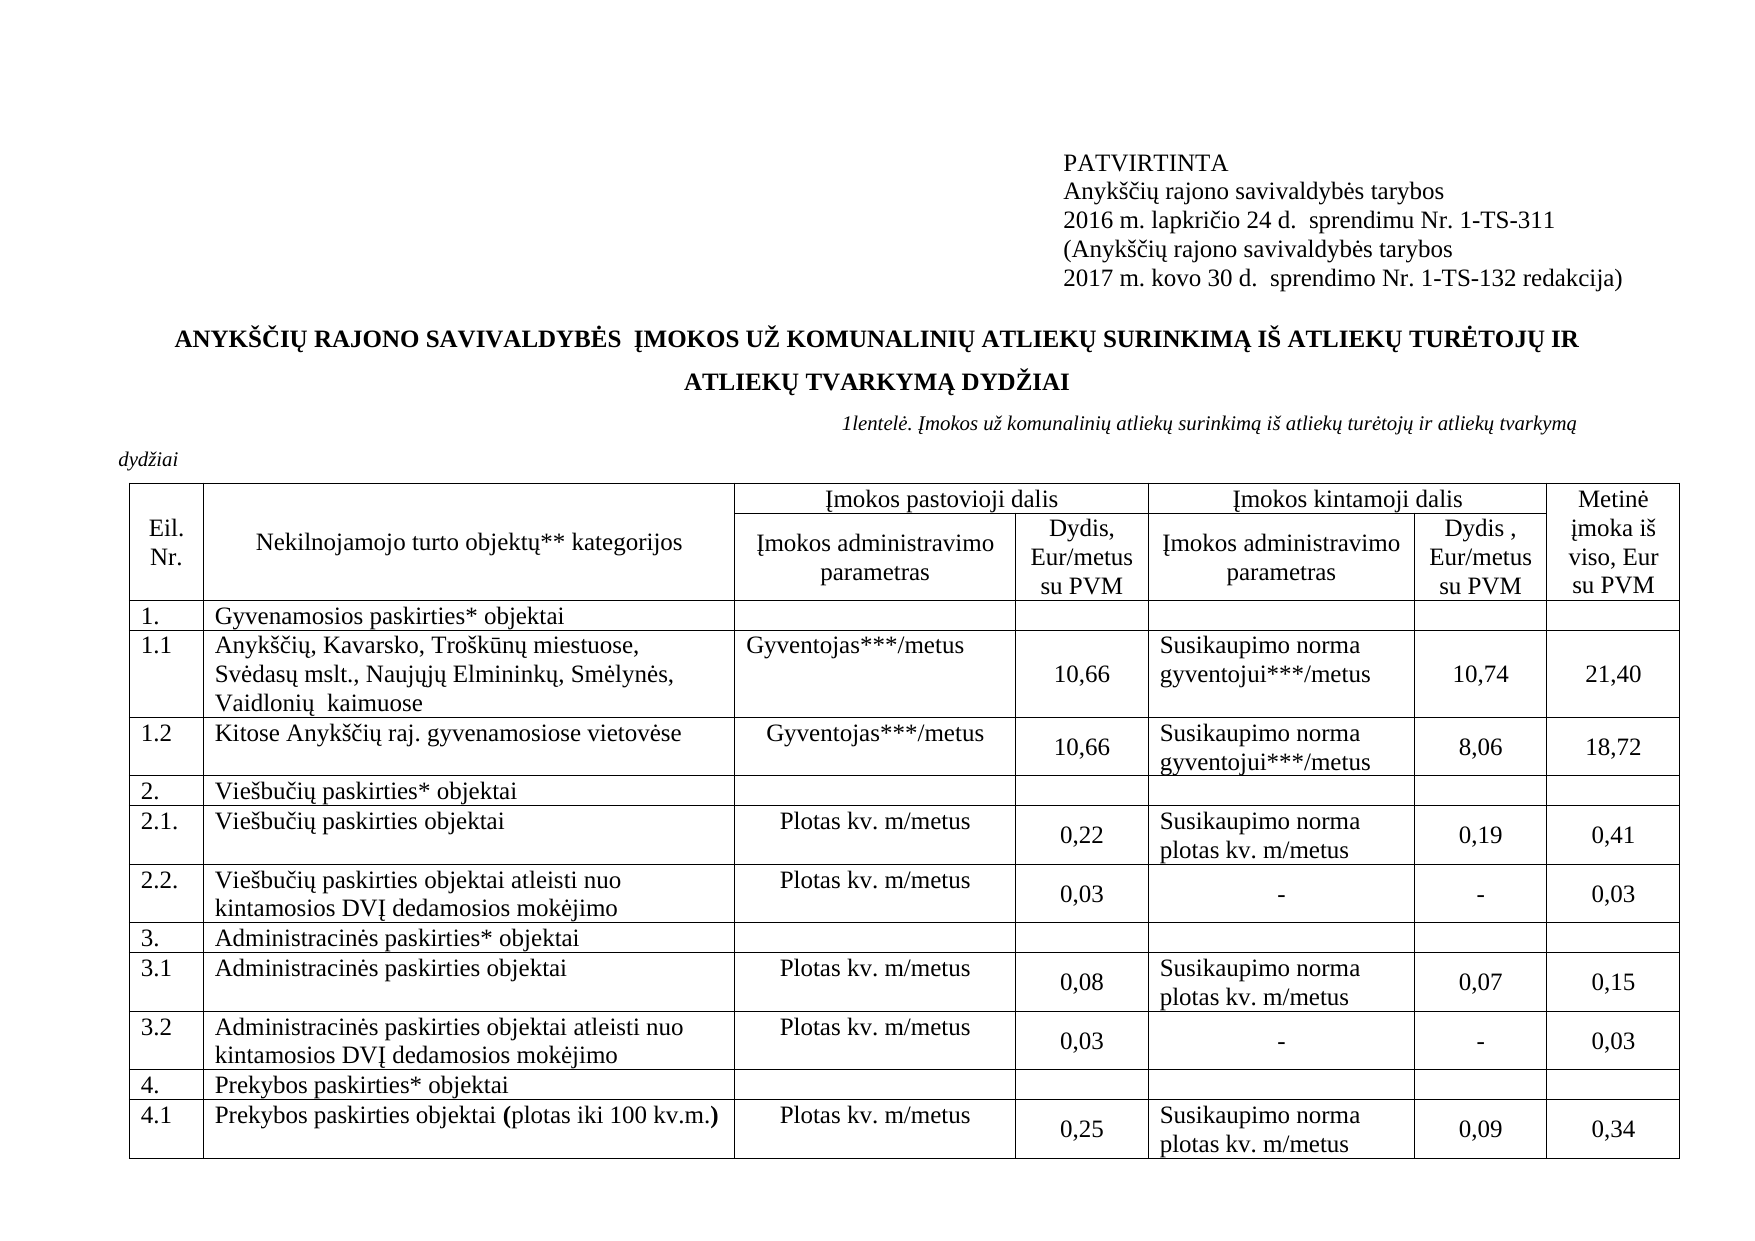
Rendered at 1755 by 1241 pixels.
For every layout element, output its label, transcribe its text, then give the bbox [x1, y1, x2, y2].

text (Anykščių rajono savivaldybės tarybos [928, 234, 1636, 263]
text 2017 m. kovo 30 d. sprendimo Nr. 1-TS-132 redakcija) [1063, 263, 1636, 291]
table_cell [1547, 601, 1679, 629]
table_cell 0,09 [1415, 1100, 1546, 1157]
table_cell 0,22 [1016, 806, 1148, 864]
table_cell 3.1 [130, 953, 203, 1011]
text Anykščių rajono savivaldybės tarybos [928, 176, 1636, 205]
table_cell 0,03 [1016, 865, 1148, 922]
table_cell [1547, 923, 1679, 952]
table_cell Kitose Anykščių raj. gyvenamosiose vietovėse [204, 718, 734, 775]
table_cell 0,19 [1415, 806, 1546, 864]
table_cell Plotas kv. m/metus [735, 806, 1015, 864]
table_cell [1016, 923, 1148, 952]
table_cell [735, 776, 1015, 805]
table_cell 0,34 [1547, 1100, 1679, 1157]
table_cell Susikaupimo norma plotas kv. m/metus [1149, 953, 1414, 1011]
table_cell 2.1. [130, 806, 203, 864]
table_cell 0,07 [1415, 953, 1546, 1011]
table_cell [1415, 1070, 1546, 1099]
table_cell [1415, 601, 1546, 629]
table_cell - [1415, 1012, 1546, 1069]
table_cell 0,15 [1547, 953, 1679, 1011]
text 1lentelė. Įmokos už komunalinių atliekų surinkimą iš atliekų turėtojų ir atliekų tvarkymą dydžiai [118, 411, 1636, 471]
table_cell 8,06 [1415, 718, 1546, 775]
table_cell Plotas kv. m/metus [735, 865, 1015, 922]
table_cell Gyventojas***/metus [735, 718, 1015, 775]
table_cell Susikaupimo norma gyventojui***/metus [1149, 631, 1414, 717]
table_cell [1149, 923, 1414, 952]
table_cell Anykščių, Kavarsko, Troškūnų miestuose, Svėdasų mslt., Naujųjų Elmininkų, Smėlynės, Vaidlonių kaimuose [204, 631, 734, 717]
table_header Nekilnojamojo turto objektų** kategorijos [204, 484, 734, 600]
table_cell 1.1 [130, 631, 203, 717]
table_cell 3.2 [130, 1012, 203, 1069]
table_cell [735, 601, 1015, 629]
table_header Metinė įmoka iš viso, Eur su PVM [1547, 484, 1679, 600]
table_cell [1149, 601, 1414, 629]
table_cell Administracinės paskirties objektai [204, 953, 734, 1011]
table_cell - [1149, 1012, 1414, 1069]
table_cell [1016, 1070, 1148, 1099]
table_cell Prekybos paskirties objektai (plotas iki 100 kv.m.) [204, 1100, 734, 1157]
table_cell 4. [130, 1070, 203, 1099]
table_cell 0,41 [1547, 806, 1679, 864]
table_cell Dydis, Eur/metus su PVM [1016, 514, 1148, 600]
table_cell 0,25 [1016, 1100, 1148, 1157]
table_cell Viešbučių paskirties objektai [204, 806, 734, 864]
table_cell 1. [130, 601, 203, 629]
table_cell [1415, 923, 1546, 952]
table_cell Įmokos administravimo parametras [1149, 514, 1414, 600]
table_cell Gyventojas***/metus [735, 631, 1015, 717]
table_cell Susikaupimo norma gyventojui***/metus [1149, 718, 1414, 775]
table_cell 0,03 [1547, 1012, 1679, 1069]
table_cell 21,40 [1547, 631, 1679, 717]
text PATVIRTINTA [928, 148, 1636, 176]
table_header Įmokos pastovioji dalis [735, 484, 1148, 512]
table_cell [735, 1070, 1015, 1099]
table_cell Gyvenamosios paskirties* objektai [204, 601, 734, 629]
table_cell [1415, 776, 1546, 805]
table_cell Dydis , Eur/metus su PVM [1415, 514, 1546, 600]
table_cell Viešbučių paskirties* objektai [204, 776, 734, 805]
text ANYKŠČIŲ RAJONO SAVIVALDYBĖS ĮMOKOS UŽ KOMUNALINIŲ ATLIEKŲ SURINKIMĄ IŠ ATLIEKŲ TURĖTOJŲ IR ATLIEKŲ TVARKYMĄ DYDŽIAI [118, 324, 1636, 396]
table_cell 0,03 [1547, 865, 1679, 922]
table_cell 10,66 [1016, 631, 1148, 717]
table_cell [1016, 776, 1148, 805]
table_cell 0,08 [1016, 953, 1148, 1011]
table_cell [1547, 1070, 1679, 1099]
table_cell Administracinės paskirties* objektai [204, 923, 734, 952]
table_cell 2.2. [130, 865, 203, 922]
table_cell 0,03 [1016, 1012, 1148, 1069]
table_header Įmokos kintamoji dalis [1149, 484, 1546, 512]
table_cell Plotas kv. m/metus [735, 953, 1015, 1011]
table_cell Plotas kv. m/metus [735, 1100, 1015, 1157]
table_cell - [1415, 865, 1546, 922]
table_cell [1547, 776, 1679, 805]
table_cell 1.2 [130, 718, 203, 775]
table_cell [1149, 776, 1414, 805]
table_cell 3. [130, 923, 203, 952]
table_cell 2. [130, 776, 203, 805]
table_cell [1016, 601, 1148, 629]
table_cell [1149, 1070, 1414, 1099]
table_cell 4.1 [130, 1100, 203, 1157]
table_cell Įmokos administravimo parametras [735, 514, 1015, 600]
table_cell - [1149, 865, 1414, 922]
table_cell 10,74 [1415, 631, 1546, 717]
table_cell Viešbučių paskirties objektai atleisti nuo kintamosios DVĮ dedamosios mokėjimo [204, 865, 734, 922]
table_cell Prekybos paskirties* objektai [204, 1070, 734, 1099]
table_cell 10,66 [1016, 718, 1148, 775]
text 2016 m. lapkričio 24 d. sprendimu Nr. 1-TS-311 [1063, 205, 1636, 234]
table_header Eil. Nr. [130, 484, 203, 600]
table_cell 18,72 [1547, 718, 1679, 775]
table_cell Plotas kv. m/metus [735, 1012, 1015, 1069]
table_cell Susikaupimo norma plotas kv. m/metus [1149, 1100, 1414, 1157]
table_cell [735, 923, 1015, 952]
table_cell Susikaupimo norma plotas kv. m/metus [1149, 806, 1414, 864]
table_cell Administracinės paskirties objektai atleisti nuo kintamosios DVĮ dedamosios mokėjimo [204, 1012, 734, 1069]
